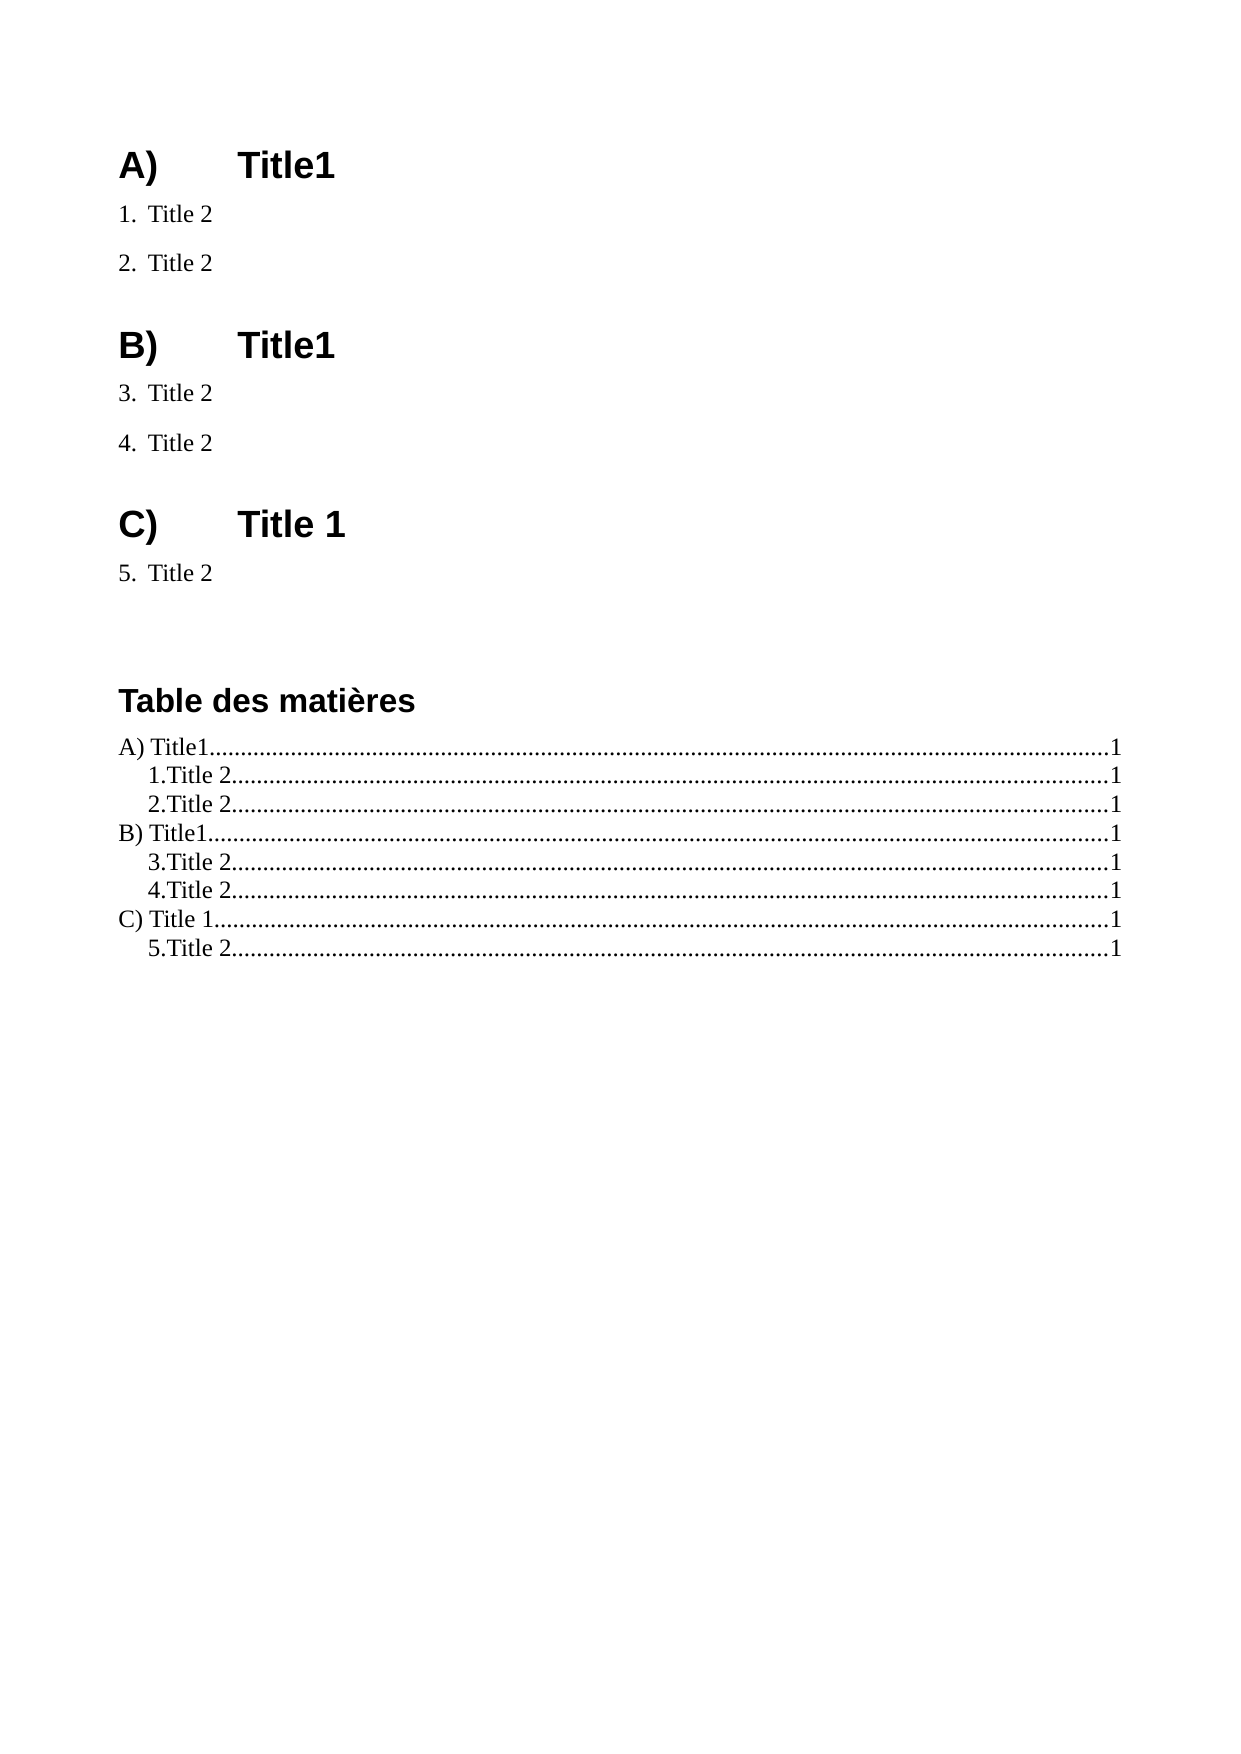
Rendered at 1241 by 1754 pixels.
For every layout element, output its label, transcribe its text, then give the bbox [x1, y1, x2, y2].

text A) Title1 1 [118, 732, 1122, 761]
title Title 2 [118, 428, 1122, 456]
subtitle Title1 [118, 322, 1122, 366]
text 1.Title 2 1 [148, 761, 1122, 789]
title Title 2 [118, 558, 1122, 587]
subtitle Title 1 [118, 502, 1122, 545]
text 5.Title 2 1 [148, 933, 1122, 962]
text B) Title1 1 [118, 818, 1122, 847]
subtitle Table des matières [118, 681, 1122, 719]
title Title 2 [118, 248, 1122, 277]
title Title 2 [118, 378, 1122, 407]
text 2.Title 2 1 [148, 789, 1122, 818]
text 3.Title 2 1 [148, 847, 1122, 876]
text 4.Title 2 1 [148, 876, 1122, 904]
title Title 2 [118, 199, 1122, 228]
subtitle Title1 [118, 143, 1122, 187]
text C) Title 1 1 [118, 904, 1122, 933]
